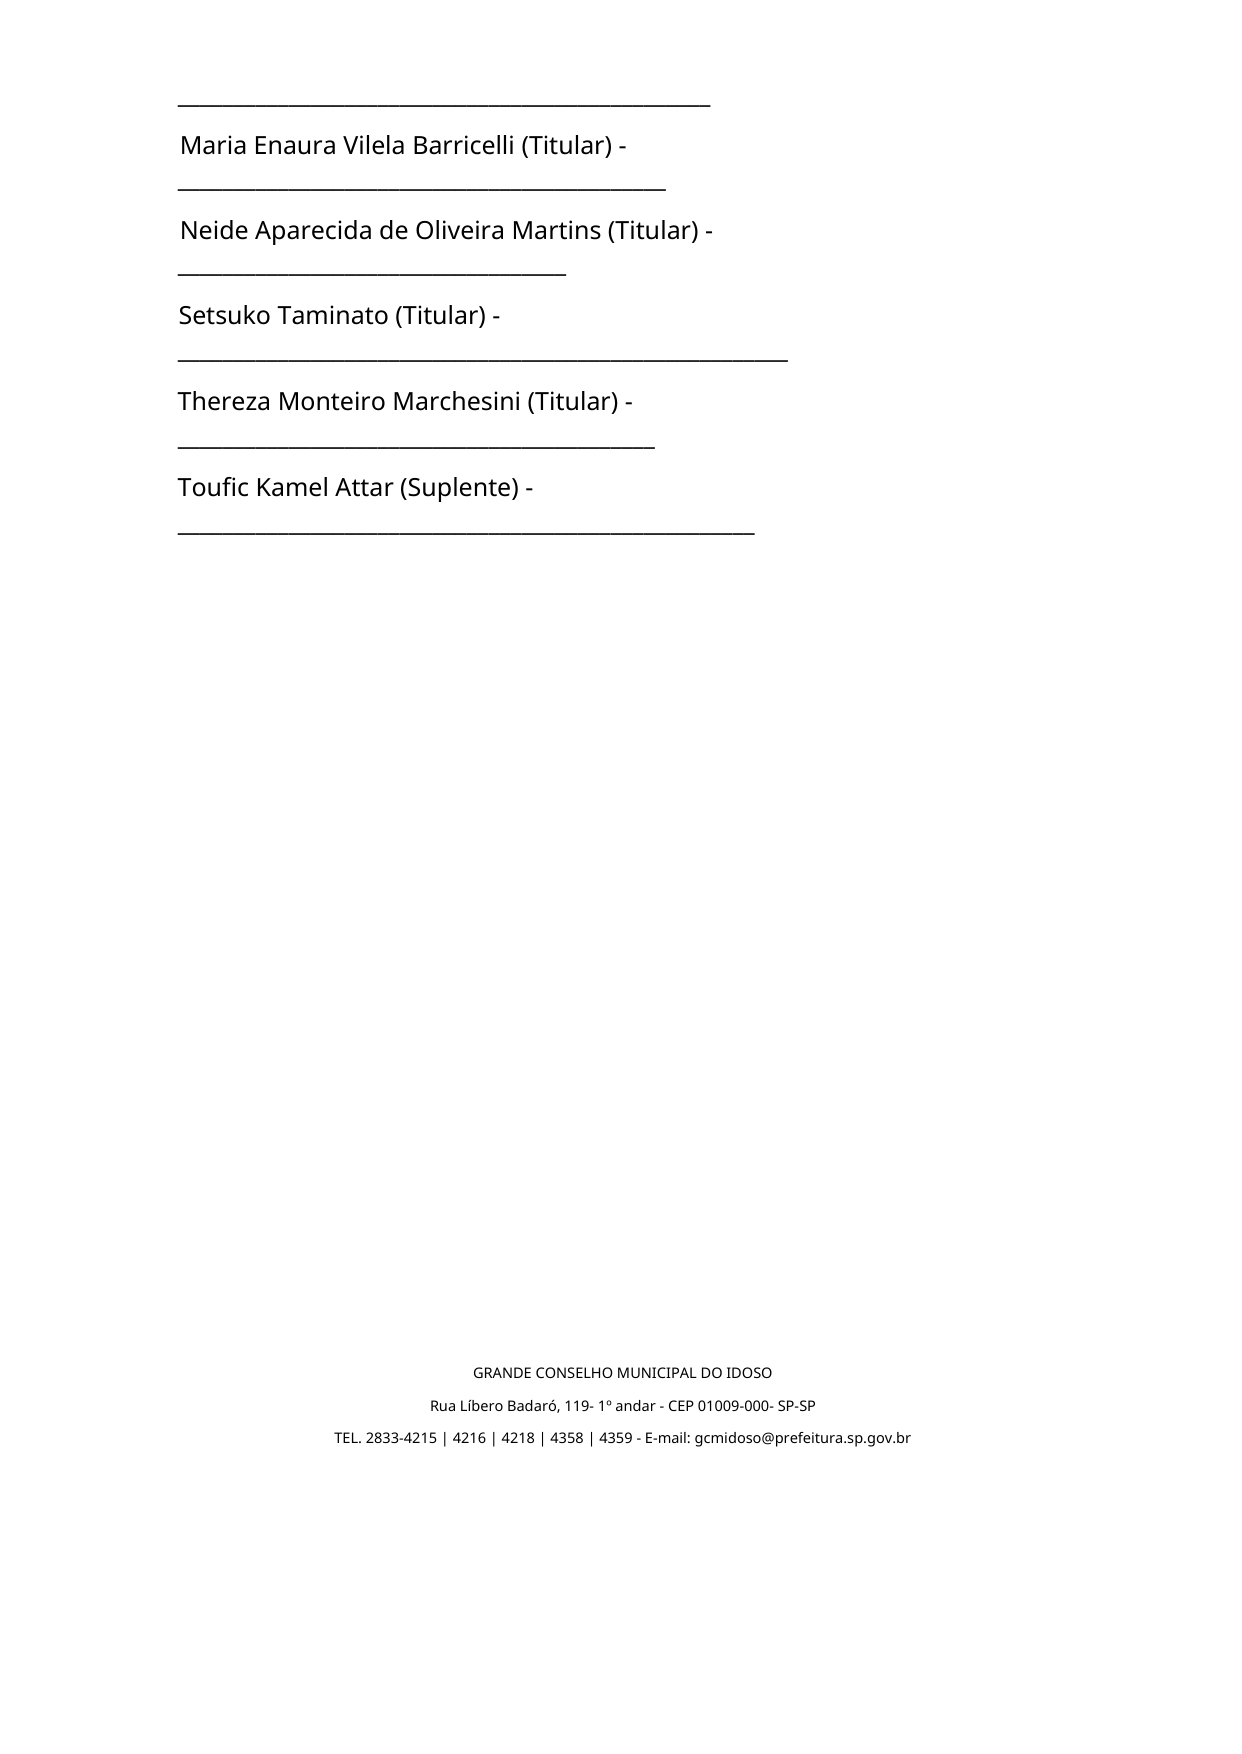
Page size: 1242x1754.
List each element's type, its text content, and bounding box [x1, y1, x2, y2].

text GRANDE CONSELHO MUNICIPAL DO IDOSO [177, 1363, 1069, 1383]
text ____________________________________________________ [178, 504, 1069, 538]
text TEL. 2833-4215 | 4216 | 4218 | 4358 | 4359 - E-mail: gcmidoso@prefeitura.sp.gov.br [177, 1428, 1069, 1448]
text Thereza Monteiro Marchesini (Titular) - [177, 383, 1069, 417]
text Toufic Kamel Attar (Suplente) - [177, 469, 1069, 503]
text Rua Líbero Badaró, 119- 1º andar - CEP 01009-000- SP-SP [177, 1395, 1069, 1415]
text _______________________________________________________ [178, 332, 1069, 366]
text Maria Enaura Vilela Barricelli (Titular) - ____________________________________________ [178, 128, 1066, 195]
text Neide Aparecida de Oliveira Martins (Titular) - ___________________________________ [178, 213, 1067, 280]
text - ________________________________________________ [178, 77, 1067, 110]
text Setsuko Taminato (Titular) - [178, 297, 1069, 331]
text ___________________________________________ [178, 418, 1069, 452]
